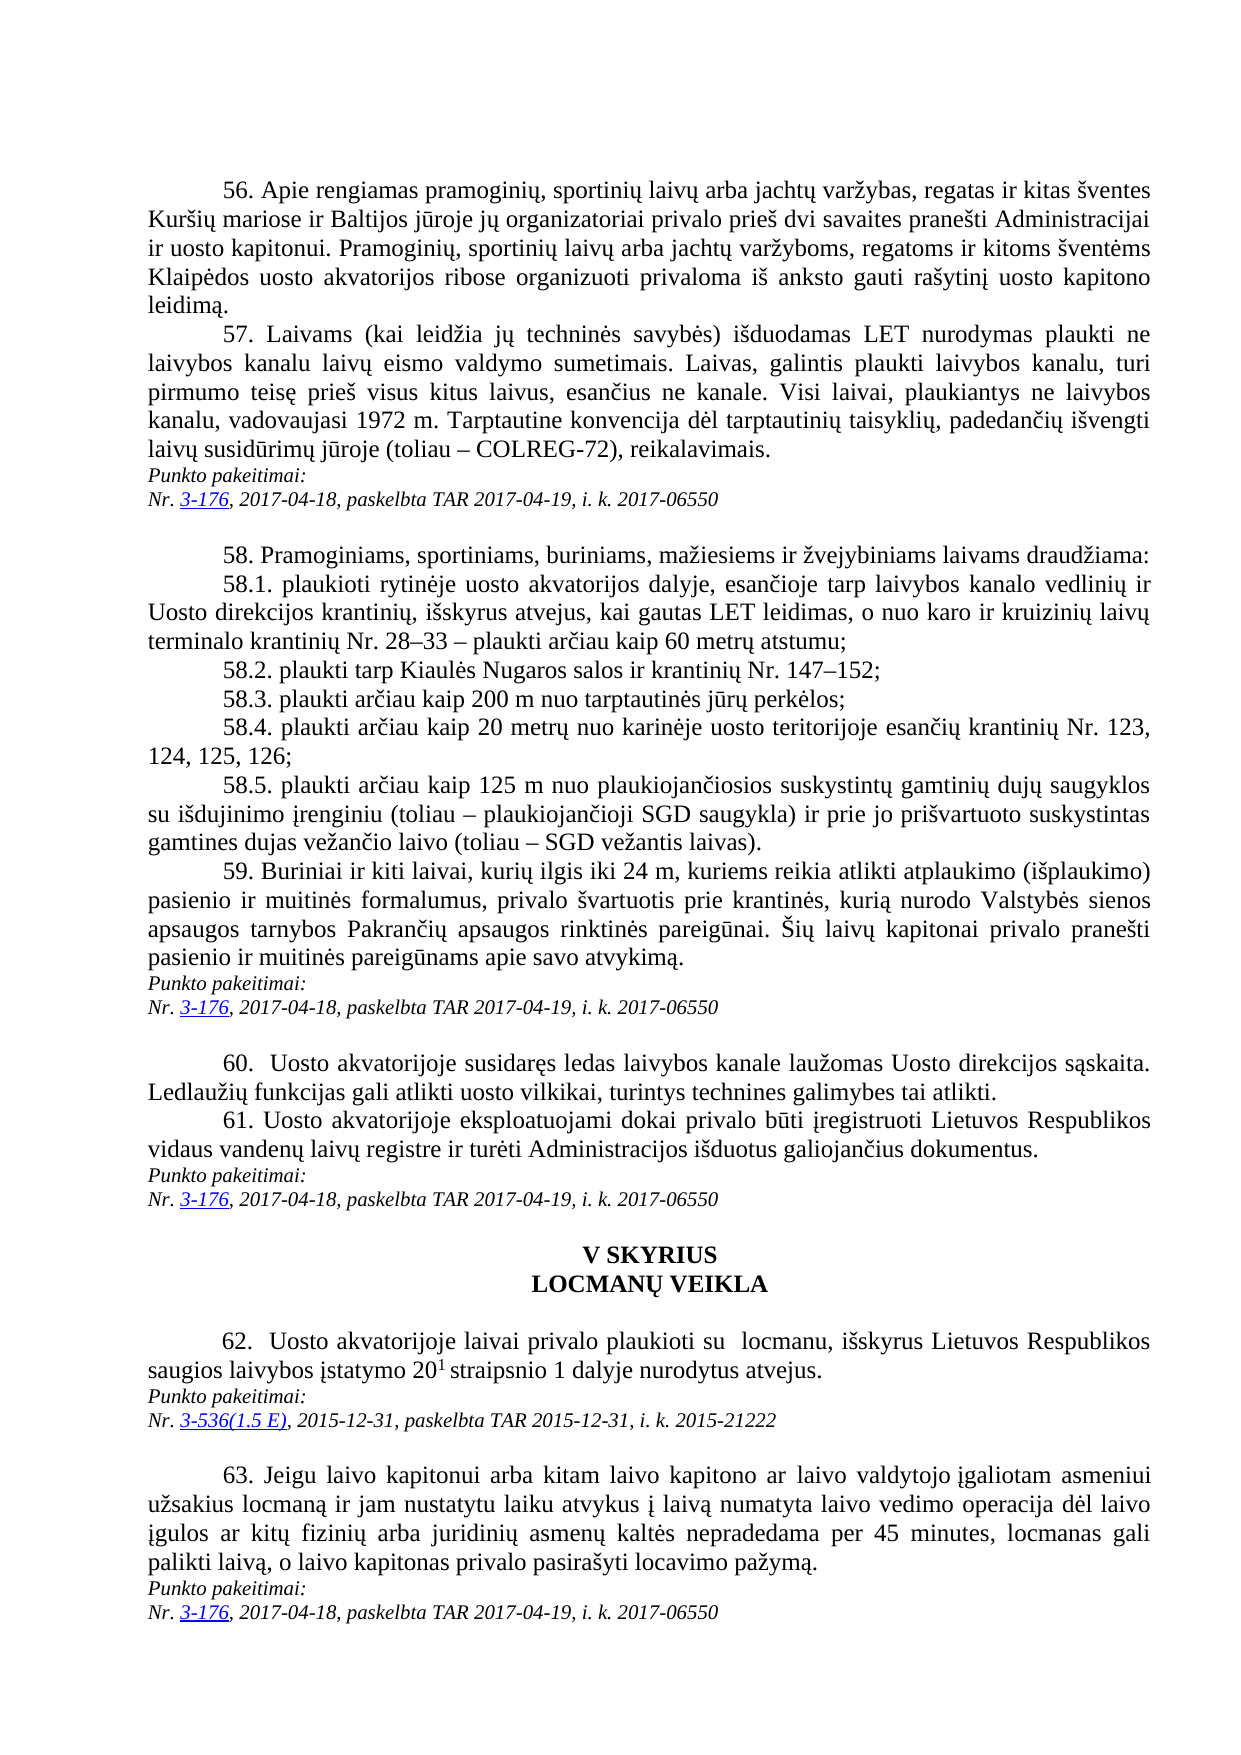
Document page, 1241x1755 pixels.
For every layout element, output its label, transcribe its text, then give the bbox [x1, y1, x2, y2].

text Punkto pakeitimai: [148, 1163, 1152, 1187]
text 56. Apie rengiamas pramoginių, sportinių laivų arba jachtų varžybas, regatas ir kitas šventes Kuršių mariose ir Baltijos jūroje jų organizatoriai privalo prieš dvi savaites pranešti Administracijai ir uosto kapitonui. Pramoginių, sportinių laivų arba jachtų varžyboms, regatoms ir kitoms šventėms Klaipėdos uosto akvatorijos ribose organizuoti privaloma iš anksto gauti rašytinį uosto kapitono leidimą. [148, 176, 1152, 319]
text Punkto pakeitimai: [148, 463, 1152, 487]
text Punkto pakeitimai: [148, 971, 1152, 995]
text 58.3. plaukti arčiau kaip 200 m nuo tarptautinės jūrų perkėlos; [148, 684, 1152, 712]
text Nr. 3-176, 2017-04-18, paskelbta TAR 2017-04-19, i. k. 2017-06550 [148, 487, 1152, 511]
text 62. Uosto akvatorijoje laivai privalo plaukioti su locmanu, išskyrus Lietuvos Respublikos saugios laivybos įstatymo 201 straipsnio 1 dalyje nurodytus atvejus. [148, 1326, 1152, 1384]
text LOCMANŲ VEIKLA [148, 1269, 1152, 1297]
text Nr. 3-176, 2017-04-18, paskelbta TAR 2017-04-19, i. k. 2017-06550 [148, 1187, 1152, 1211]
text 58.1. plaukioti rytinėje uosto akvatorijos dalyje, esančioje tarp laivybos kanalo vedlinių ir Uosto direkcijos krantinių, išskyrus atvejus, kai gautas LET leidimas, o nuo karo ir kruizinių laivų terminalo krantinių Nr. 28–33 – plaukti arčiau kaip 60 metrų atstumu; [148, 569, 1152, 655]
text 58.4. plaukti arčiau kaip 20 metrų nuo karinėje uosto teritorijoje esančių krantinių Nr. 123, 124, 125, 126; [148, 712, 1152, 770]
text 61. Uosto akvatorijoje eksploatuojami dokai privalo būti įregistruoti Lietuvos Respublikos vidaus vandenų laivų registre ir turėti Administracijos išduotus galiojančius dokumentus. [148, 1106, 1152, 1163]
text Punkto pakeitimai: [148, 1576, 1152, 1600]
text 60. Uosto akvatorijoje susidaręs ledas laivybos kanale laužomas Uosto direkcijos sąskaita. Ledlaužių funkcijas gali atlikti uosto vilkikai, turintys technines galimybes tai atlikti. [148, 1048, 1152, 1106]
text 58. Pramoginiams, sportiniams, buriniams, mažiesiems ir žvejybiniams laivams draudžiama: [148, 540, 1152, 569]
text 58.5. plaukti arčiau kaip 125 m nuo plaukiojančiosios suskystintų gamtinių dujų saugyklos su išdujinimo įrenginiu (toliau – plaukiojančioji SGD saugykla) ir prie jo prišvartuoto suskystintas gamtines dujas vežančio laivo (toliau – SGD vežantis laivas). [148, 770, 1152, 856]
text Nr. 3-176, 2017-04-18, paskelbta TAR 2017-04-19, i. k. 2017-06550 [148, 1600, 1152, 1624]
text 58.2. plaukti tarp Kiaulės Nugaros salos ir krantinių Nr. 147–152; [148, 655, 1152, 684]
text 57. Laivams (kai leidžia jų techninės savybės) išduodamas LET nurodymas plaukti ne laivybos kanalu laivų eismo valdymo sumetimais. Laivas, galintis plaukti laivybos kanalu, turi pirmumo teisę prieš visus kitus laivus, esančius ne kanale. Visi laivai, plaukiantys ne laivybos kanalu, vadovaujasi 1972 m. Tarptautine konvencija dėl tarptautinių taisyklių, padedančių išvengti laivų susidūrimų jūroje (toliau – COLREG-72), reikalavimais. [148, 319, 1152, 463]
text Punkto pakeitimai: [148, 1384, 1152, 1408]
text V SKYRIUS [148, 1240, 1152, 1269]
text 63. Jeigu laivo kapitonui arba kitam laivo kapitono ar laivo valdytojo įgaliotam asmeniui užsakius locmaną ir jam nustatytu laiku atvykus į laivą numatyta laivo vedimo operacija dėl laivo įgulos ar kitų fizinių arba juridinių asmenų kaltės nepradedama per 45 minutes, locmanas gali palikti laivą, o laivo kapitonas privalo pasirašyti locavimo pažymą. [148, 1461, 1152, 1576]
text Nr. 3-176, 2017-04-18, paskelbta TAR 2017-04-19, i. k. 2017-06550 [148, 995, 1152, 1019]
text 59. Buriniai ir kiti laivai, kurių ilgis iki 24 m, kuriems reikia atlikti atplaukimo (išplaukimo) pasienio ir muitinės formalumus, privalo švartuotis prie krantinės, kurią nurodo Valstybės sienos apsaugos tarnybos Pakrančių apsaugos rinktinės pareigūnai. Šių laivų kapitonai privalo pranešti pasienio ir muitinės pareigūnams apie savo atvykimą. [148, 856, 1152, 971]
text Nr. 3-536(1.5 E), 2015-12-31, paskelbta TAR 2015-12-31, i. k. 2015-21222 [148, 1408, 1152, 1432]
